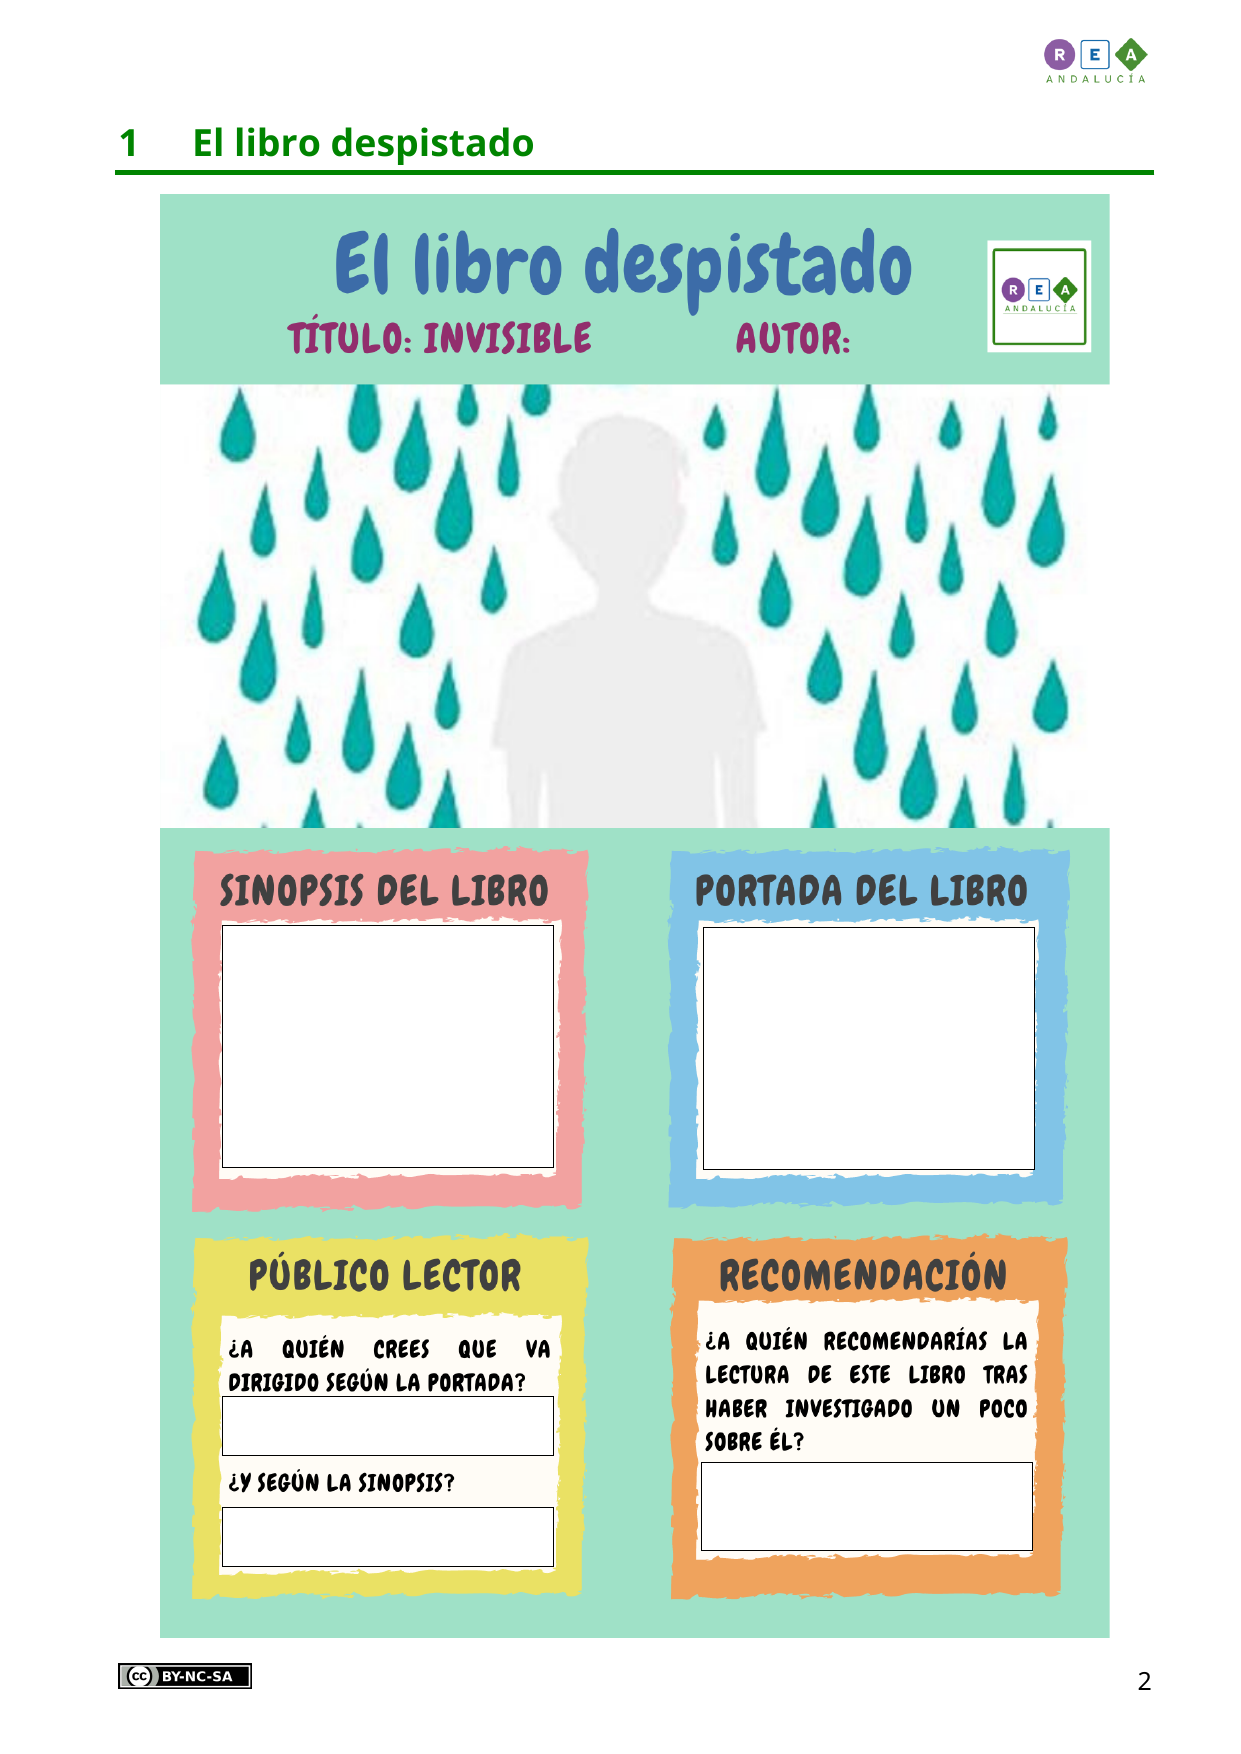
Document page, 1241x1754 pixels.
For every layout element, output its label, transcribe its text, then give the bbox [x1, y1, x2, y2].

picture [118, 1663, 536, 1698]
picture [160, 194, 1110, 1638]
picture [1039, 33, 1152, 88]
subtitle El libro despistado [115, 113, 1154, 170]
